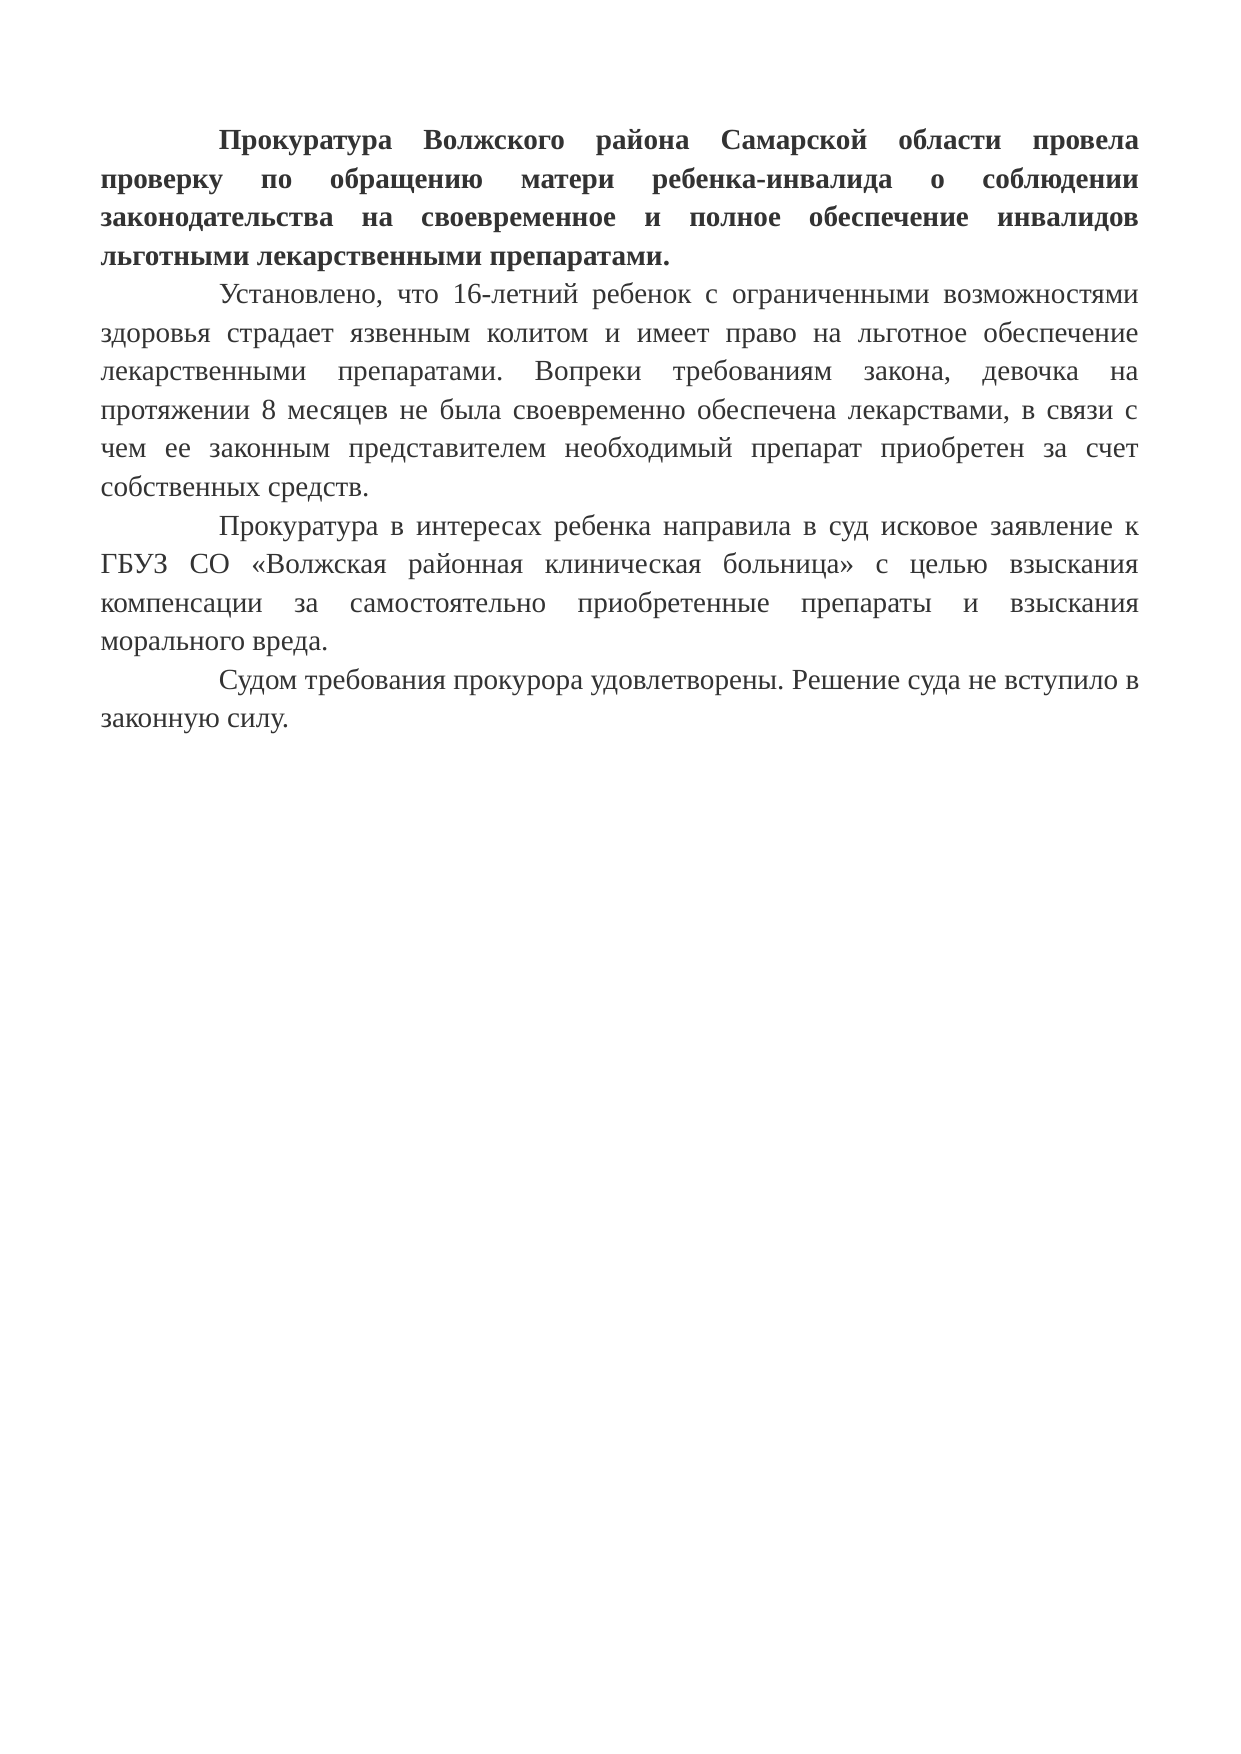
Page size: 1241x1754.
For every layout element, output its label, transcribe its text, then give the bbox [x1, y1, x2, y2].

text Прокуратура Волжского района Самарской области провела проверку по обращению матери ребенка-инвалида о соблюдении законодательства на своевременное и полное обеспечение инвалидов льготными лекарственными препаратами. [100, 122, 1140, 271]
text Судом требования прокурора удовлетворены. Решение суда не вступило в законную силу. [100, 662, 1140, 734]
text Установлено, что 16-летний ребенок с ограниченными возможностями здоровья страдает язвенным колитом и имеет право на льготное обеспечение лекарственными препаратами. Вопреки требованиям закона, девочка на протяжении 8 месяцев не была своевременно обеспечена лекарствами, в связи с чем ее законным представителем необходимый препарат приобретен за счет собственных средств. [100, 276, 1140, 503]
text Прокуратура в интересах ребенка направила в суд исковое заявление к ГБУЗ СО «Волжская районная клиническая больница» с целью взыскания компенсации за самостоятельно приобретенные препараты и взыскания морального вреда. [100, 508, 1140, 657]
